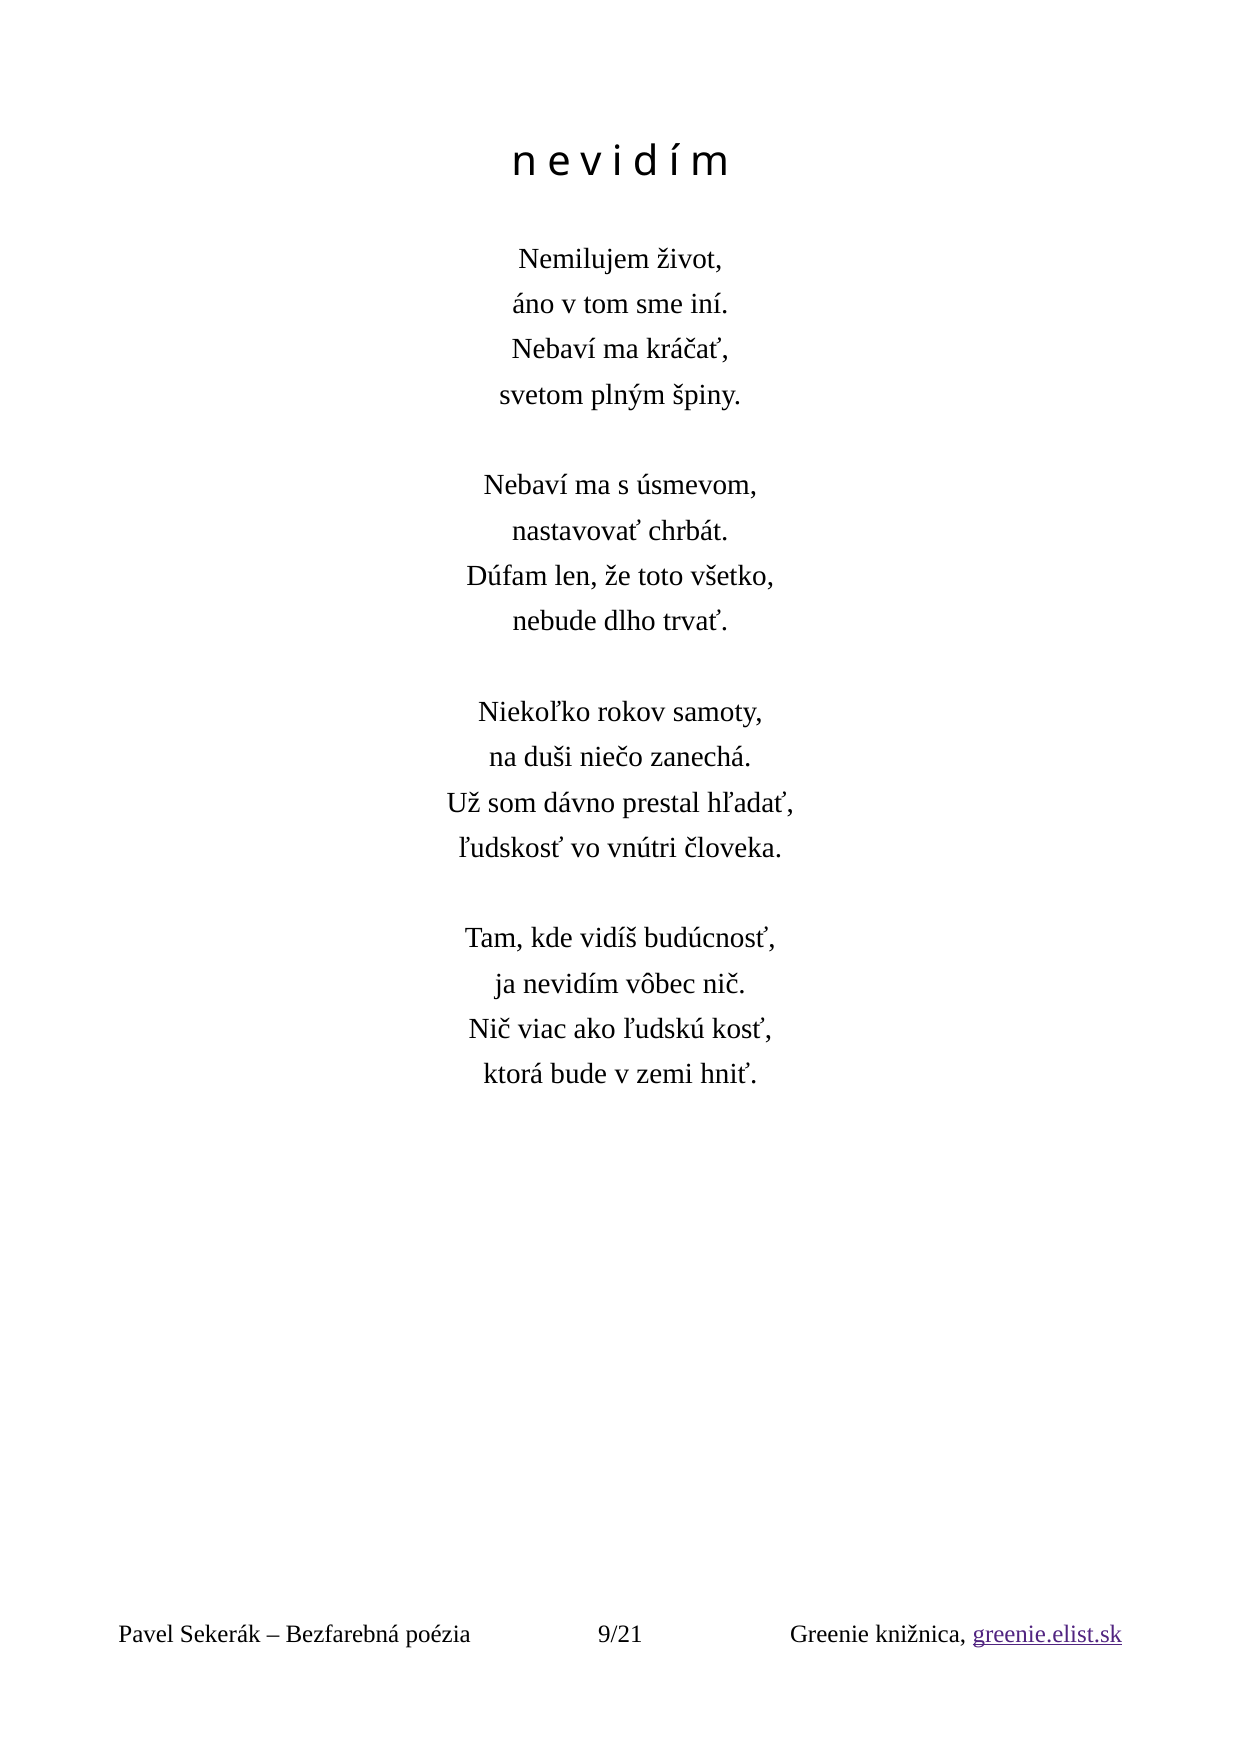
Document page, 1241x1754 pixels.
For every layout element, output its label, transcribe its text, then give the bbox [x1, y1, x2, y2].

text svetom plným špiny. [106, 377, 1134, 410]
text nastavovať chrbát. [106, 513, 1134, 546]
text ja nevidím vôbec nič. [106, 966, 1134, 999]
subtitle nevidím [106, 131, 1134, 188]
text Nebaví ma s úsmevom, [106, 467, 1134, 501]
text Dúfam len, že toto všetko, [106, 558, 1134, 592]
text nebude dlho trvať. [106, 603, 1134, 637]
text ktorá bude v zemi hniť. [106, 1057, 1134, 1090]
text Tam, kde vidíš budúcnosť, [106, 921, 1134, 954]
text Nemilujem život, [106, 241, 1134, 274]
text na duši niečo zanechá. [106, 739, 1134, 773]
text Niekoľko rokov samoty, [106, 694, 1134, 728]
text Nebaví ma kráčať, [106, 332, 1134, 365]
text ľudskosť vo vnútri človeka. [106, 830, 1134, 863]
text áno v tom sme iní. [106, 286, 1134, 320]
text Už som dávno prestal hľadať, [106, 785, 1134, 818]
text Nič viac ako ľudskú kosť, [106, 1011, 1134, 1045]
